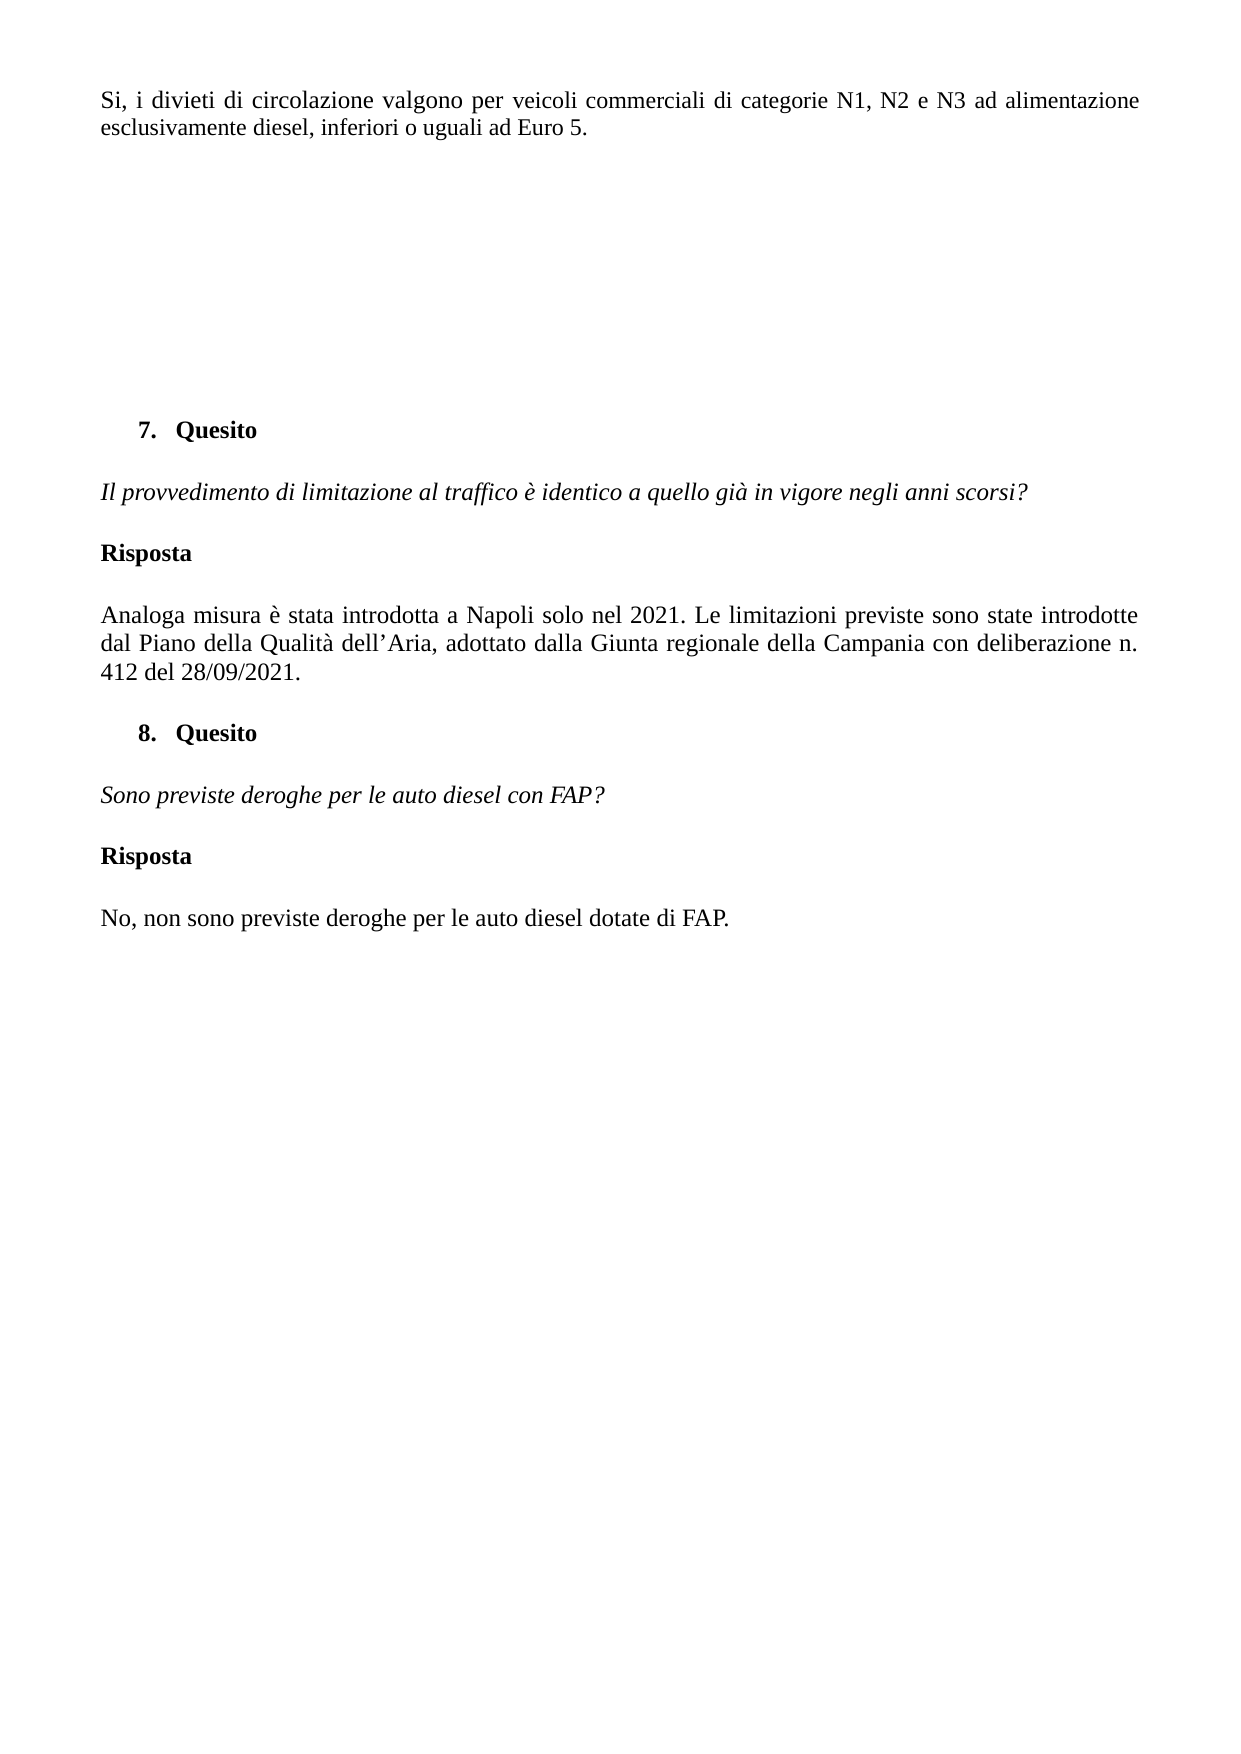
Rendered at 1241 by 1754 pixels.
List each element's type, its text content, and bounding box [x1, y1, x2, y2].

text Risposta [100, 841, 1140, 870]
list Quesito [138, 416, 1140, 444]
text Il provvedimento di limitazione al traffico è identico a quello già in vigore negli anni scorsi? [100, 477, 1140, 506]
text Analoga misura è stata introdotta a Napoli solo nel 2021. Le limitazioni previste sono state introdotte dal Piano della Qualità dell’Aria, adottato dalla Giunta regionale della Campania con deliberazione n. 412 del 28/09/2021. [100, 600, 1140, 686]
list Quesito [138, 718, 1140, 747]
text Si, i divieti di circolazione valgono per veicoli commerciali di categorie N1, N2 e N3 ad alimentazione esclusivamente diesel, inferiori o uguali ad Euro 5. [100, 85, 1140, 141]
text Risposta [100, 538, 1140, 567]
text Sono previste deroghe per le auto diesel con FAP? [100, 780, 1140, 809]
text No, non sono previste deroghe per le auto diesel dotate di FAP. [100, 903, 1140, 931]
